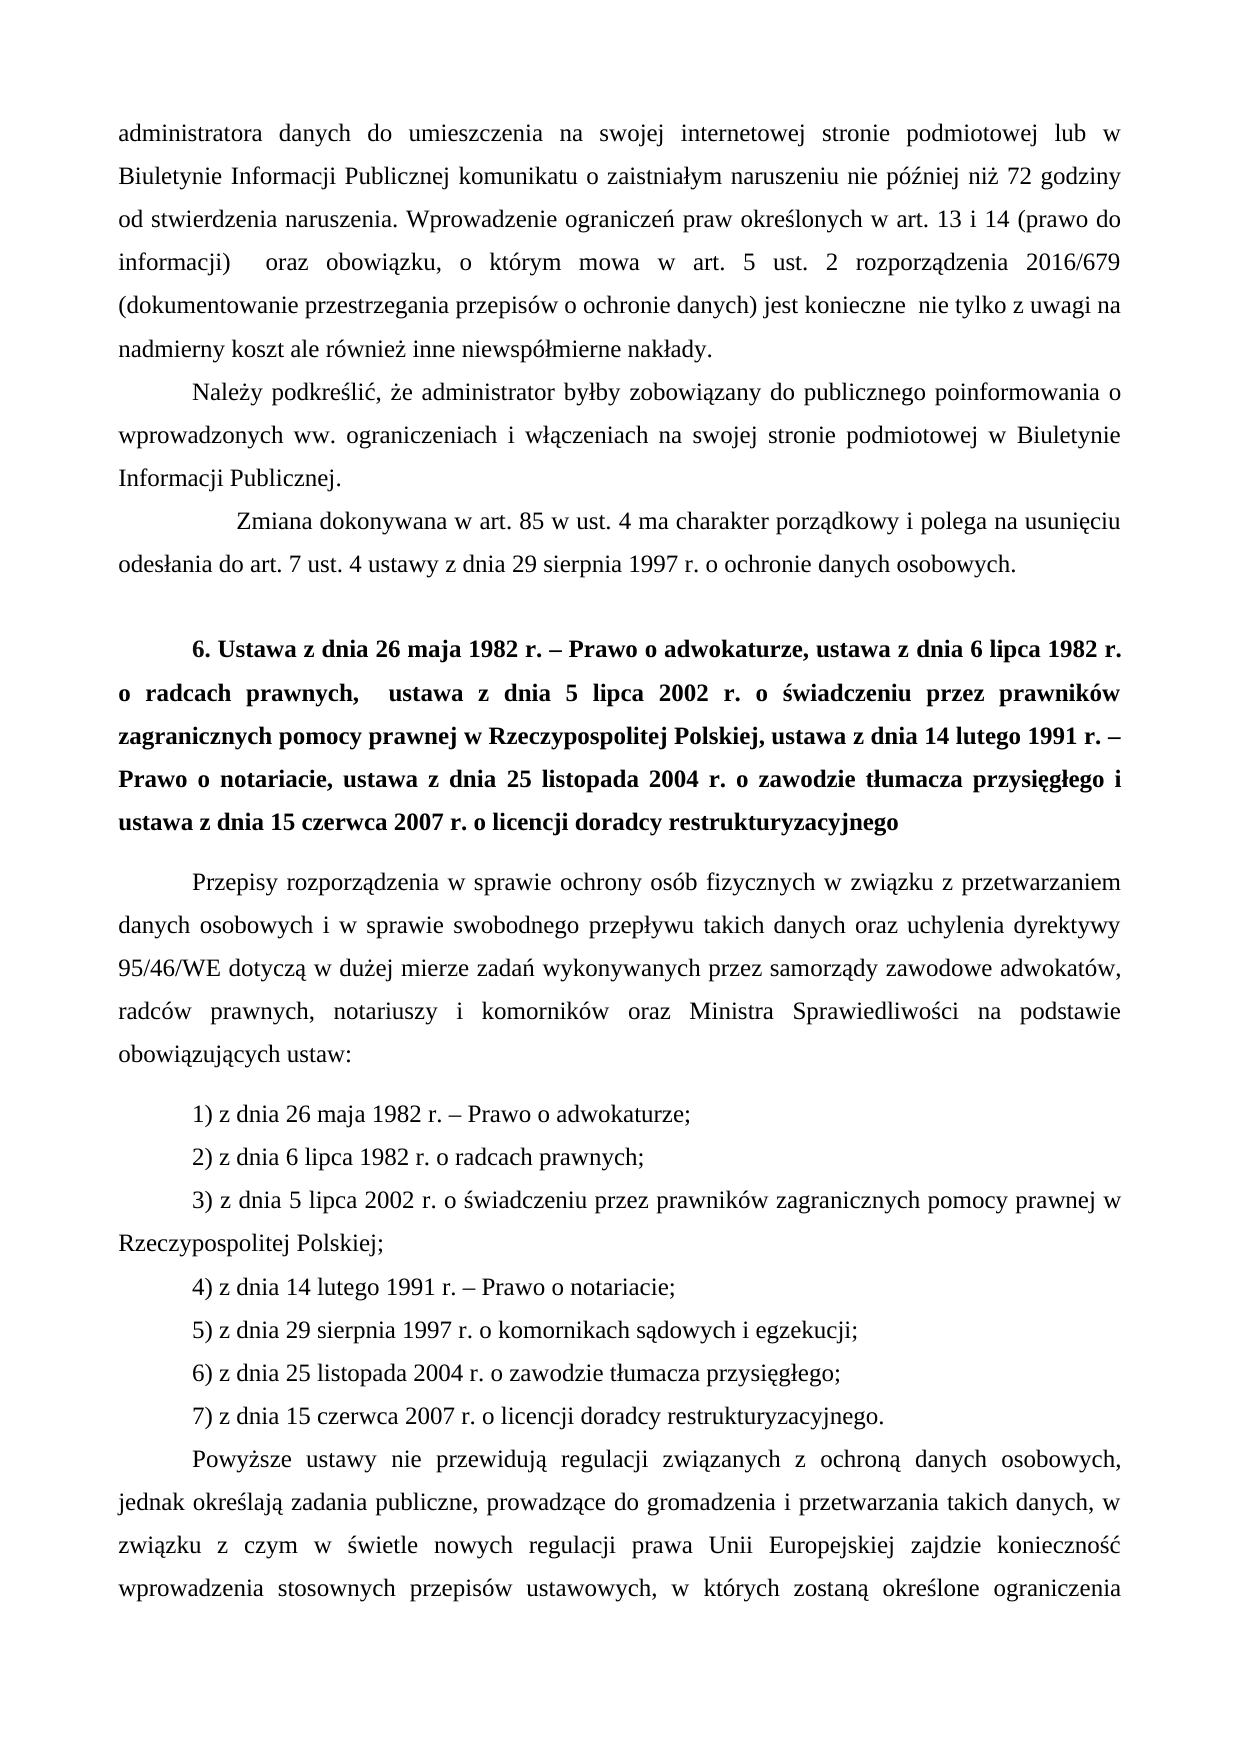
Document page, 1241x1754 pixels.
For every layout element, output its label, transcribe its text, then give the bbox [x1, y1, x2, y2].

text Należy podkreślić, że administrator byłby zobowiązany do publicznego poinformowania o wprowadzonych ww. ograniczeniach i włączeniach na swojej stronie podmiotowej w Biuletynie Informacji Publicznej. [118, 377, 1122, 492]
text 5) z dnia 29 sierpnia 1997 r. o komornikach sądowych i egzekucji; [118, 1315, 1122, 1343]
text Powyższe ustawy nie przewidują regulacji związanych z ochroną danych osobowych, jednak określają zadania publiczne, prowadzące do gromadzenia i przetwarzania takich danych, w związku z czym w świetle nowych regulacji prawa Unii Europejskiej zajdzie konieczność wprowadzenia stosownych przepisów ustawowych, w których zostaną określone ograniczenia [118, 1444, 1122, 1602]
text 4) z dnia 14 lutego 1991 r. – Prawo o notariacie; [118, 1272, 1122, 1300]
text 3) z dnia 5 lipca 2002 r. o świadczeniu przez prawników zagranicznych pomocy prawnej w Rzeczypospolitej Polskiej; [118, 1185, 1122, 1257]
text administratora danych do umieszczenia na swojej internetowej stronie podmiotowej lub w Biuletynie Informacji Publicznej komunikatu o zaistniałym naruszeniu nie później niż 72 godziny od stwierdzenia naruszenia. Wprowadzenie ograniczeń praw określonych w art. 13 i 14 (prawo do informacji) oraz obowiązku, o którym mowa w art. 5 ust. 2 rozporządzenia 2016/679 (dokumentowanie przestrzegania przepisów o ochronie danych) jest konieczne nie tylko z uwagi na nadmierny koszt ale również inne niewspółmierne nakłady. [118, 118, 1122, 362]
text 7) z dnia 15 czerwca 2007 r. o licencji doradcy restrukturyzacyjnego. [118, 1401, 1122, 1430]
text 6) z dnia 25 listopada 2004 r. o zawodzie tłumacza przysięgłego; [118, 1358, 1122, 1387]
text Przepisy rozporządzenia w sprawie ochrony osób fizycznych w związku z przetwarzaniem danych osobowych i w sprawie swobodnego przepływu takich danych oraz uchylenia dyrektywy 95/46/WE dotyczą w dużej mierze zadań wykonywanych przez samorządy zawodowe adwokatów, radców prawnych, notariuszy i komorników oraz Ministra Sprawiedliwości na podstawie obowiązujących ustaw: [118, 867, 1122, 1068]
text 2) z dnia 6 lipca 1982 r. o radcach prawnych; [118, 1142, 1122, 1171]
text Zmiana dokonywana w art. 85 w ust. 4 ma charakter porządkowy i polega na usunięciu odesłania do art. 7 ust. 4 ustawy z dnia 29 sierpnia 1997 r. o ochronie danych osobowych. [118, 506, 1122, 578]
text 6. Ustawa z dnia 26 maja 1982 r. – Prawo o adwokaturze, ustawa z dnia 6 lipca 1982 r. o radcach prawnych, ustawa z dnia 5 lipca 2002 r. o świadczeniu przez prawników zagranicznych pomocy prawnej w Rzeczypospolitej Polskiej, ustawa z dnia 14 lutego 1991 r. – Prawo o notariacie, ustawa z dnia 25 listopada 2004 r. o zawodzie tłumacza przysięgłego i ustawa z dnia 15 czerwca 2007 r. o licencji doradcy restrukturyzacyjnego [118, 634, 1122, 836]
text 1) z dnia 26 maja 1982 r. – Prawo o adwokaturze; [118, 1099, 1122, 1128]
